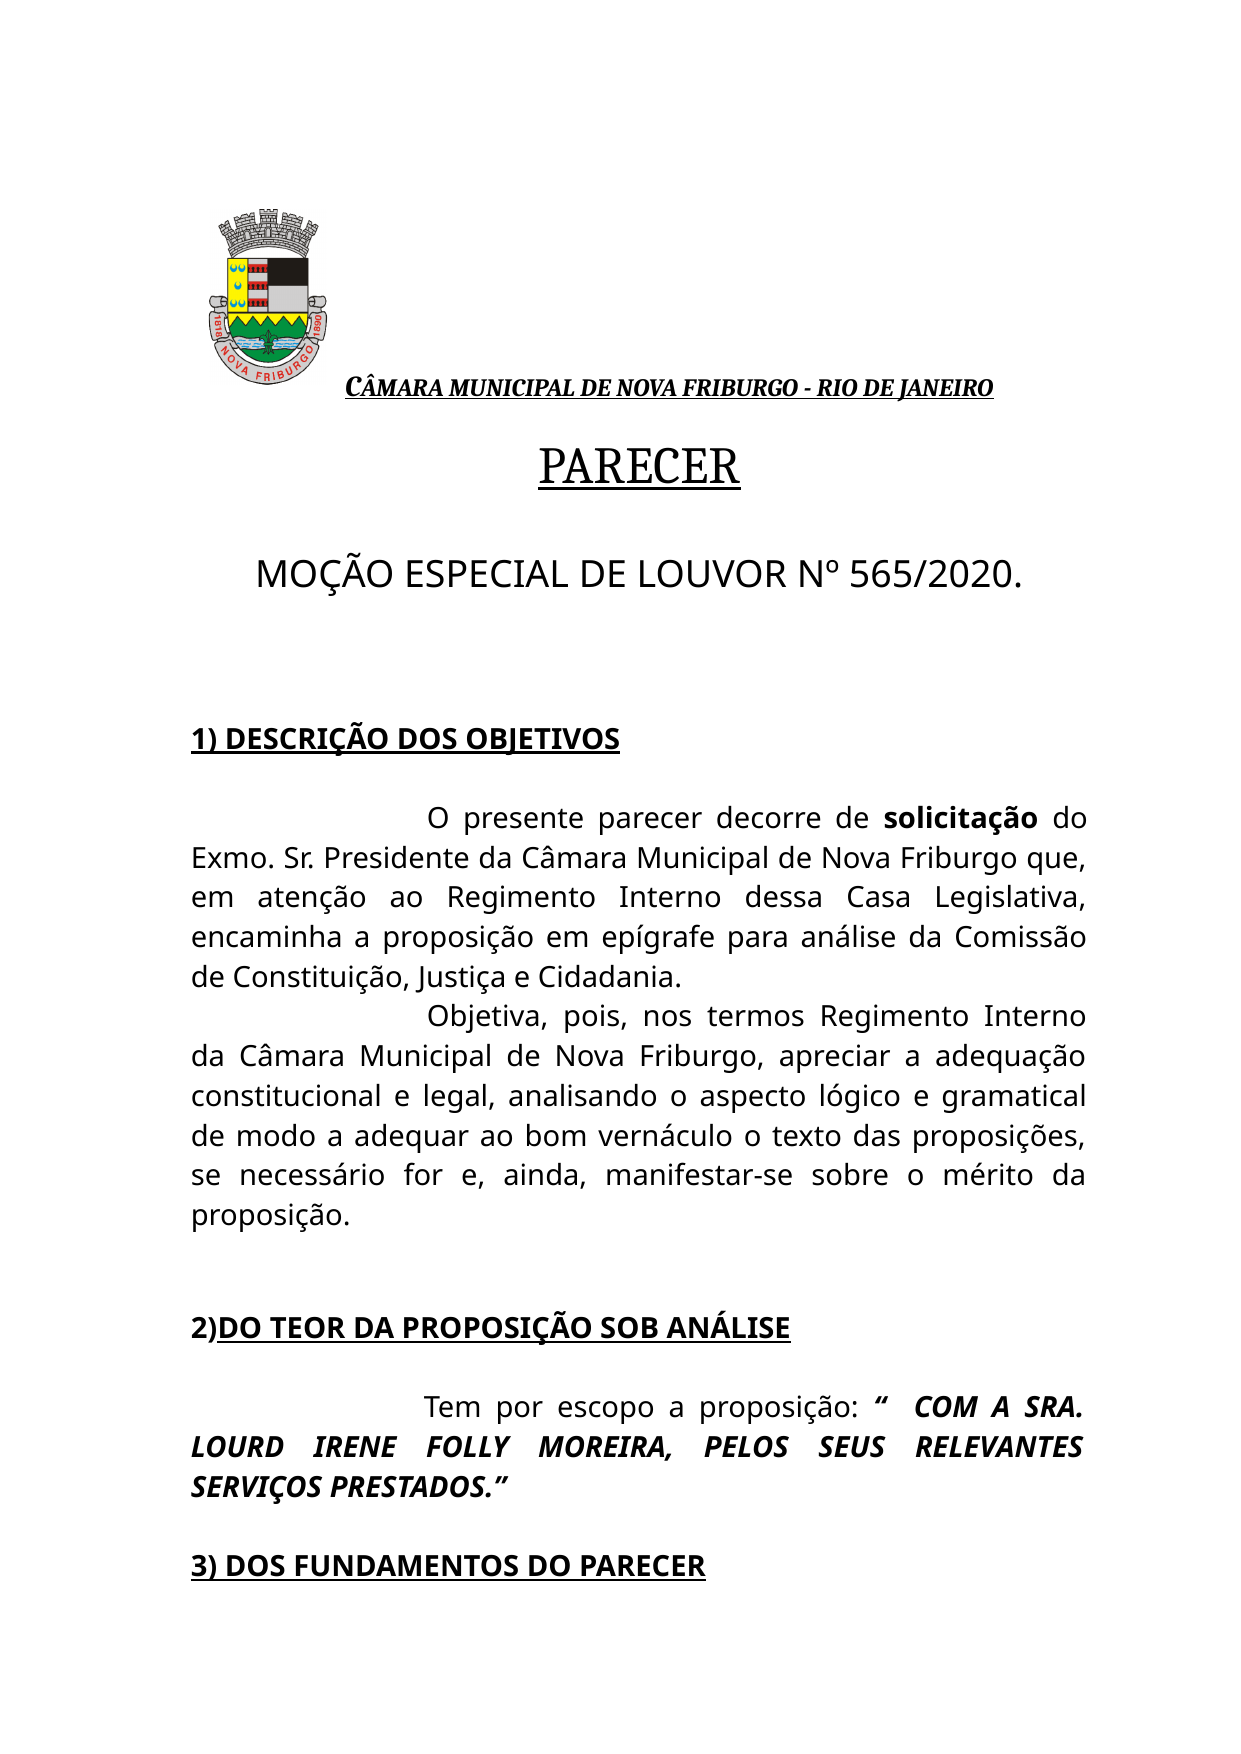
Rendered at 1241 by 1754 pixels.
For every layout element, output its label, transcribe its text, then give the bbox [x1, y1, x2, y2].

text MOÇÃO ESPECIAL DE LOUVOR Nº 565/2020. [191, 548, 1087, 599]
text 3) DOS FUNDAMENTOS DO PARECER [191, 1545, 1087, 1585]
text Tem por escopo a proposição: “ COM A SRA. LOURD IRENE FOLLY MOREIRA, PELOS SEUS RELEVANTES SERVIÇOS PRESTADOS.” [191, 1386, 1087, 1506]
text 1) DESCRIÇÃO DOS OBJETIVOS [191, 718, 1087, 758]
text Objetiva, pois, nos termos Regimento Interno da Câmara Municipal de Nova Friburgo, apreciar a adequação constitucional e legal, analisando o aspecto lógico e gramatical de modo a adequar ao bom vernáculo o texto das proposições, se necessário for e, ainda, manifestar-se sobre o mérito da proposição. [191, 996, 1087, 1234]
list DO TEOR DA PROPOSIÇÃO SOB ANÁLISE [191, 1307, 1087, 1347]
text CÂMARA MUNICIPAL DE NOVA FRIBURGO - RIO DE JANEIRO [191, 198, 1087, 403]
text PARECER [191, 437, 1087, 497]
text O presente parecer decorre de solicitação do Exmo. Sr. Presidente da Câmara Municipal de Nova Friburgo que, em atenção ao Regimento Interno dessa Casa Legislativa, encaminha a proposição em epígrafe para análise da Comissão de Constituição, Justiça e Cidadania. [191, 797, 1087, 996]
